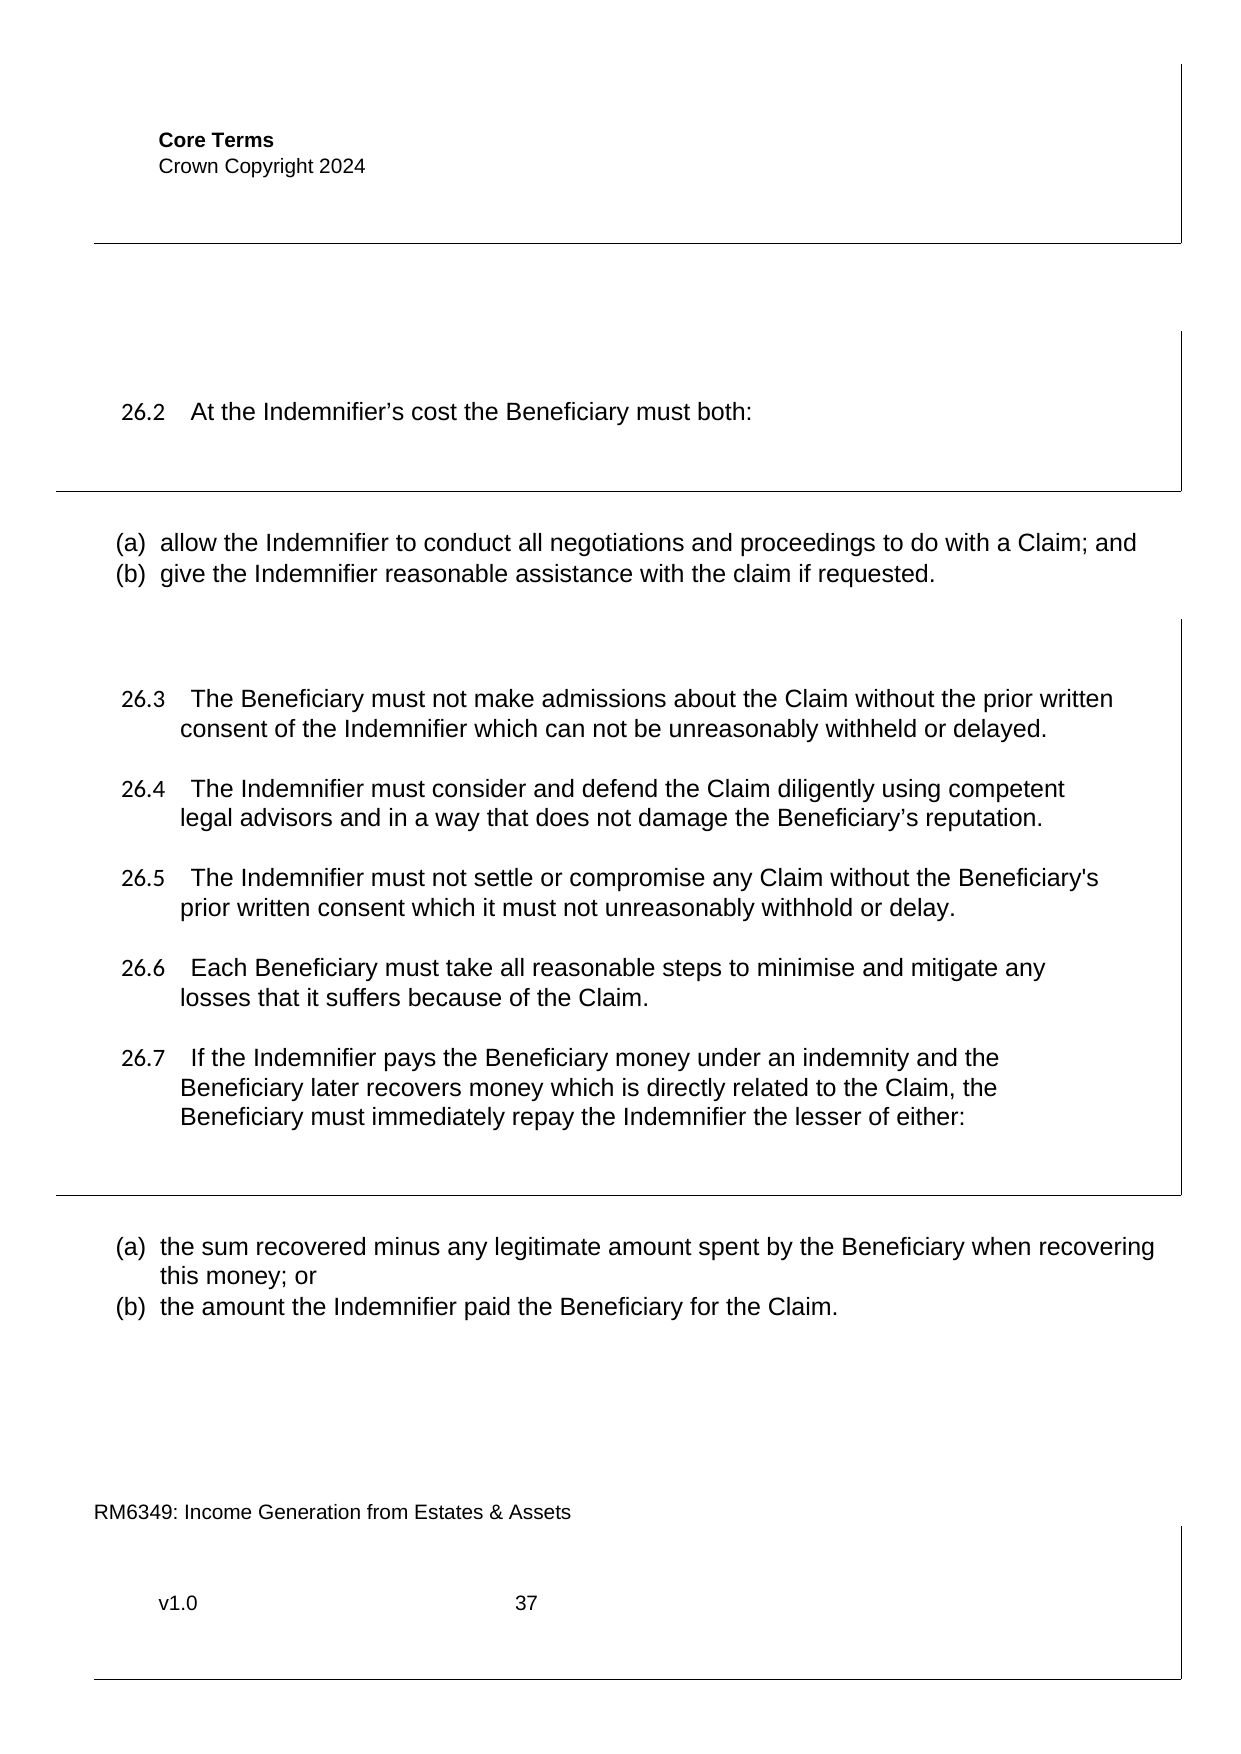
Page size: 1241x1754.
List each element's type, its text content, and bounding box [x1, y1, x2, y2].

list The Beneficiary must not make admissions about the Claim without the prior written consent of the Indemnifier which can not be unreasonably withheld or delayed. [56, 618, 1181, 773]
list At the Indemnifier’s cost the Beneficiary must both: [56, 331, 1181, 491]
list the amount the Indemnifier paid the Beneficiary for the Claim. [115, 1291, 1181, 1349]
list Each Beneficiary must take all reasonable steps to minimise and mitigate any losses that it suffers because of the Claim. [56, 952, 1181, 1042]
list allow the Indemnifier to conduct all negotiations and proceedings to do with a Claim; and [115, 528, 1181, 557]
list give the Indemnifier reasonable assistance with the claim if requested. [115, 559, 1181, 616]
list The Indemnifier must consider and defend the Claim diligently using competent legal advisors and in a way that does not damage the Beneficiary’s reputation. [56, 773, 1181, 863]
list the sum recovered minus any legitimate amount spent by the Beneficiary when recovering this money; or [115, 1232, 1181, 1289]
list If the Indemnifier pays the Beneficiary money under an indemnity and the Beneficiary later recovers money which is directly related to the Claim, the Beneficiary must immediately repay the Indemnifier the lesser of either: [56, 1042, 1181, 1195]
list The Indemnifier must not settle or compromise any Claim without the Beneficiary's prior written consent which it must not unreasonably withhold or delay. [56, 863, 1181, 952]
